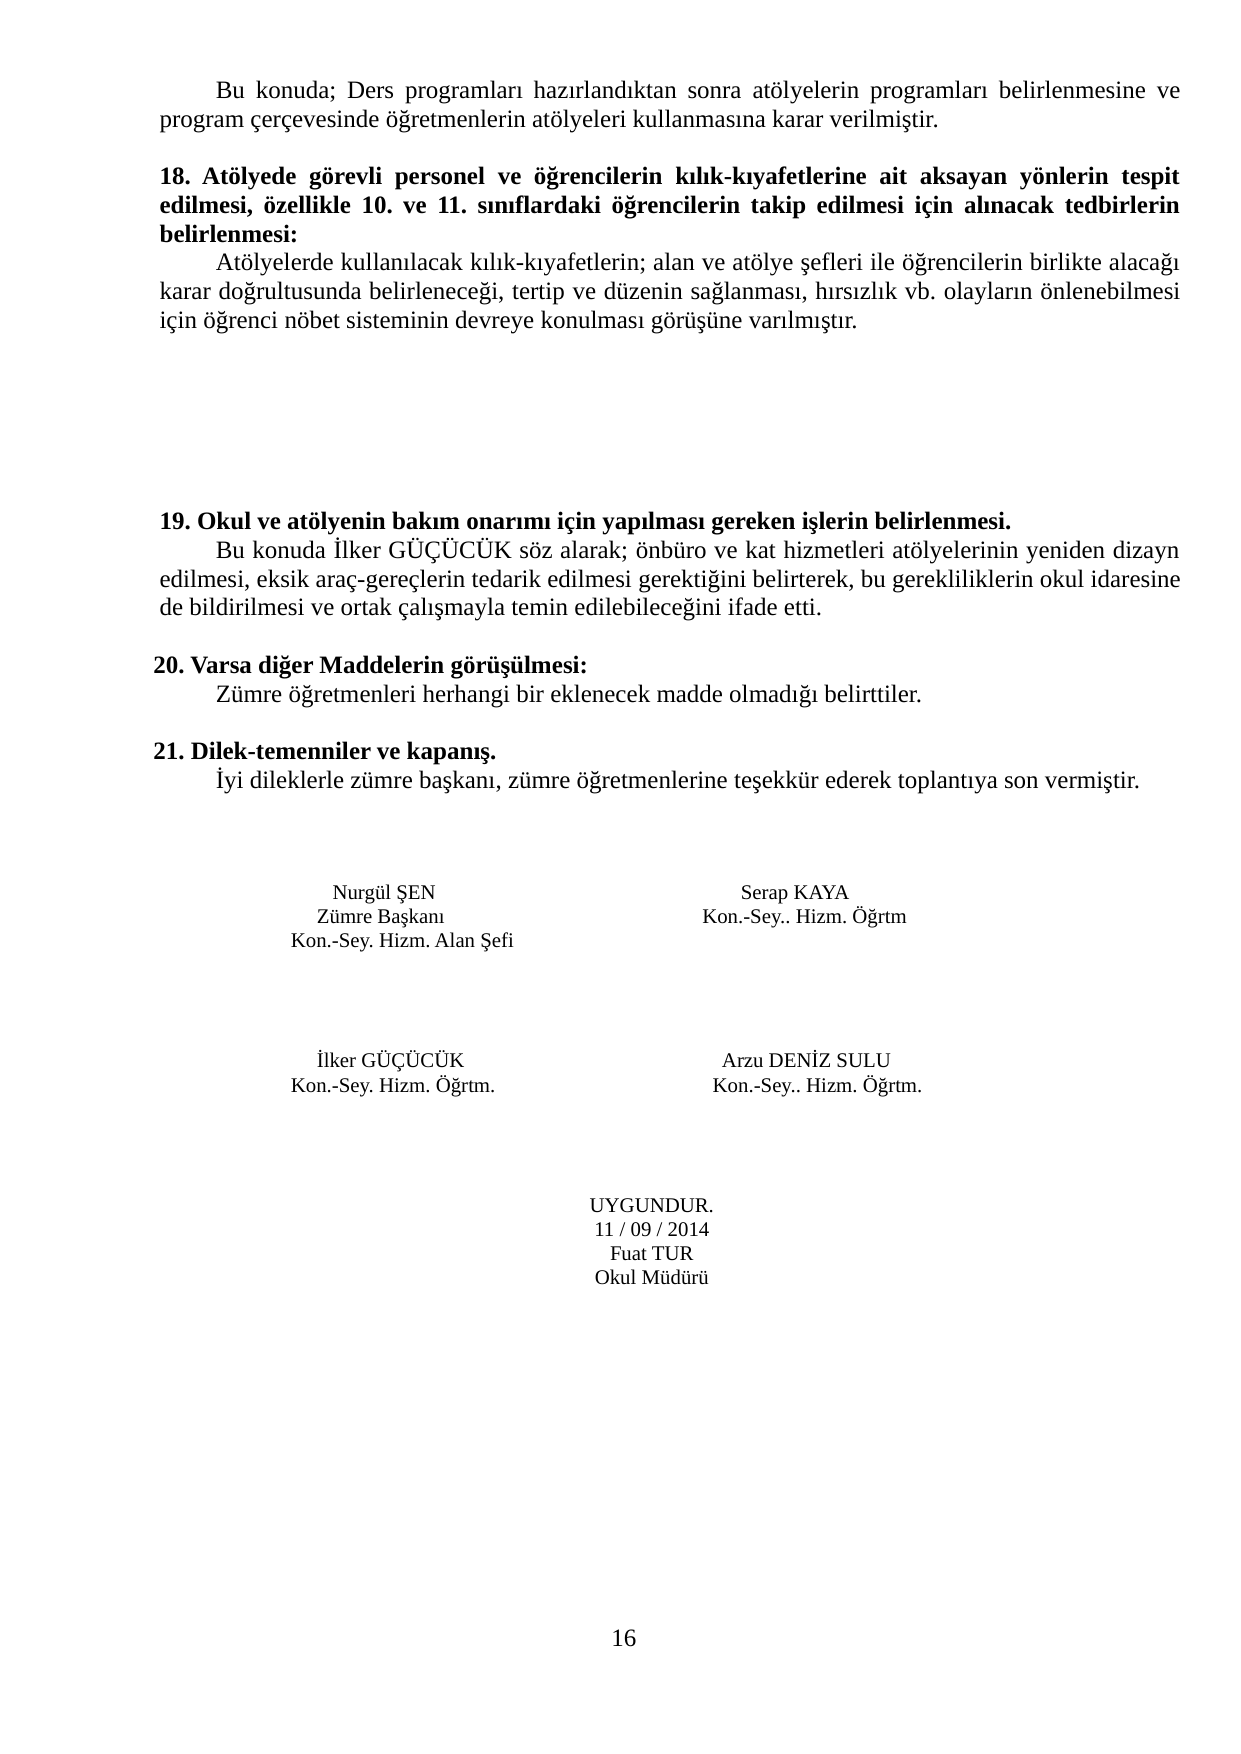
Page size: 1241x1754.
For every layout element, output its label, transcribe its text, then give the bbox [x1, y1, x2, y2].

text İyi dileklerle zümre başkanı, zümre öğretmenlerine teşekkür ederek toplantıya son vermiştir. [159, 765, 1181, 794]
text 20. Varsa diğer Maddelerin görüşülmesi: [122, 650, 1181, 679]
text Fuat TUR [122, 1241, 1181, 1265]
text Kon.-Sey. Hizm. Öğrtm. Kon.-Sey.. Hizm. Öğrtm. [216, 1072, 1181, 1097]
text 19. Okul ve atölyenin bakım onarımı için yapılması gereken işlerin belirlenmesi. [122, 506, 1181, 535]
text Bu konuda İlker GÜÇÜCÜK söz alarak; önbüro ve kat hizmetleri atölyelerinin yeniden dizayn edilmesi, eksik araç-gereçlerin tedarik edilmesi gerektiğini belirterek, bu gerekliliklerin okul idaresine de bildirilmesi ve ortak çalışmayla temin edilebileceğini ifade etti. [122, 535, 1181, 621]
text Atölyelerde kullanılacak kılık-kıyafetlerin; alan ve atölye şefleri ile öğrencilerin birlikte alacağı karar doğrultusunda belirleneceği, tertip ve düzenin sağlanması, hırsızlık vb. olayların önlenebilmesi için öğrenci nöbet sisteminin devreye konulması görüşüne varılmıştır. [159, 247, 1181, 334]
text Zümre öğretmenleri herhangi bir eklenecek madde olmadığı belirttiler. [159, 679, 1181, 707]
text Nurgül ŞEN Serap KAYA [122, 880, 1181, 904]
text Zümre Başkanı Kon.-Sey.. Hizm. Öğrtm [234, 904, 1181, 928]
text Bu konuda; Ders programları hazırlandıktan sonra atölyelerin programları belirlenmesine ve program çerçevesinde öğretmenlerin atölyeleri kullanmasına karar verilmiştir. [122, 75, 1181, 132]
text UYGUNDUR. [122, 1193, 1181, 1217]
text 11 / 09 / 2014 [122, 1217, 1181, 1241]
text 18. Atölyede görevli personel ve öğrencilerin kılık-kıyafetlerine ait aksayan yönlerin tespit edilmesi, özellikle 10. ve 11. sınıflardaki öğrencilerin takip edilmesi için alınacak tedbirlerin belirlenmesi: [122, 161, 1181, 247]
text 21. Dilek-temenniler ve kapanış. [122, 736, 1181, 765]
text Kon.-Sey. Hizm. Alan Şefi [234, 928, 1181, 952]
text Okul Müdürü [122, 1265, 1181, 1289]
text İlker GÜÇÜCÜK Arzu DENİZ SULU [216, 1048, 1181, 1072]
